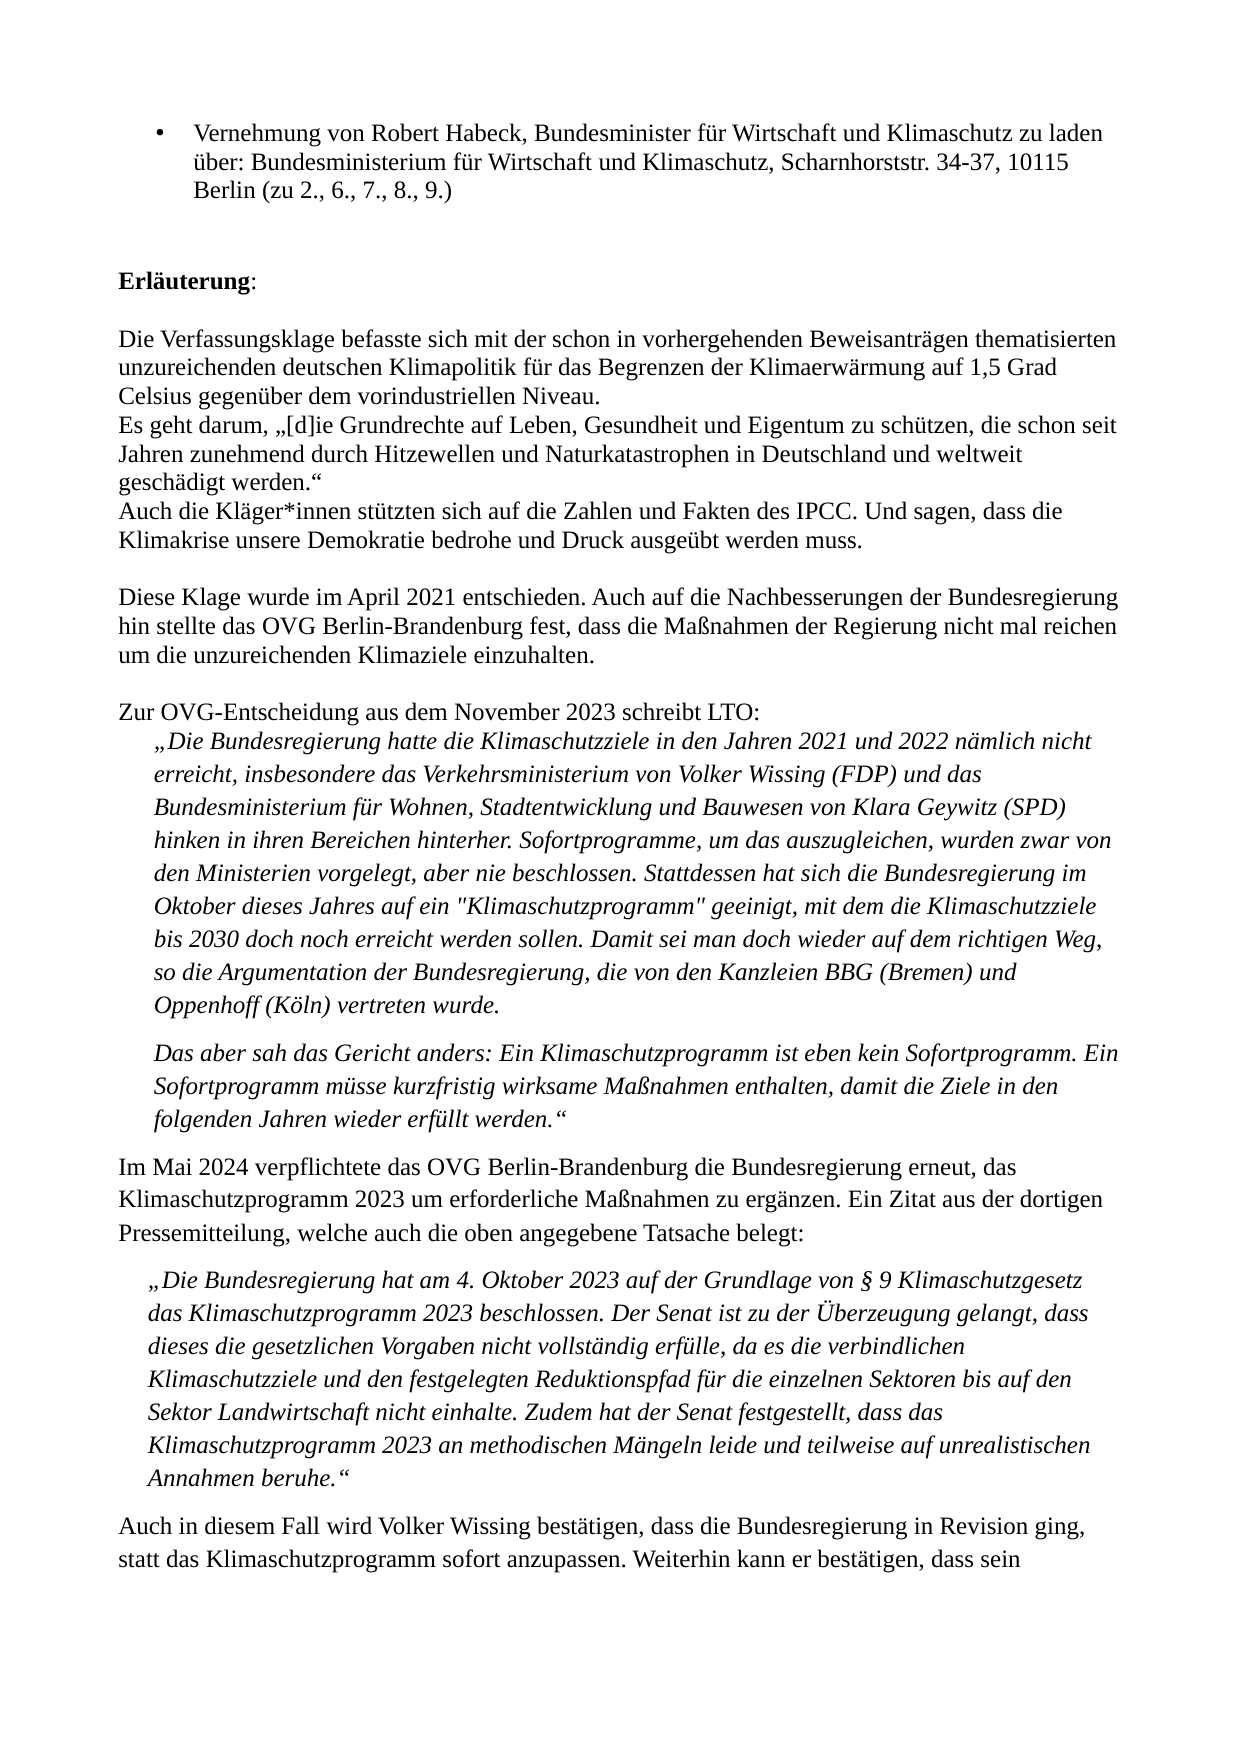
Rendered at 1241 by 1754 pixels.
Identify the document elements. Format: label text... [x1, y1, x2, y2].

text „Die Bundesregierung hat am 4. Oktober 2023 auf der Grundlage von § 9 Klimaschutzgesetz das Klimaschutzprogramm 2023 beschlossen. Der Senat ist zu der Überzeugung gelangt, dass dieses die gesetzlichen Vorgaben nicht vollständig erfülle, da es die verbindlichen Klimaschutzziele und den festgelegten Reduktionspfad für die einzelnen Sektoren bis auf den Sektor Landwirtschaft nicht einhalte. Zudem hat der Senat festgestellt, dass das Klimaschutzprogramm 2023 an methodischen Mängeln leide und teilweise auf unrealistischen Annahmen beruhe.“ [148, 1265, 1122, 1492]
text Auch die Kläger*innen stützten sich auf die Zahlen und Fakten des IPCC. Und sagen, dass die Klimakrise unsere Demokratie bedrohe und Druck ausgeübt werden muss. [118, 496, 1122, 554]
text Erläuterung: [118, 266, 1122, 295]
list Vernehmung von Robert Habeck, Bundesminister für Wirtschaft und Klimaschutz zu laden über: Bundesministerium für Wirtschaft und Klimaschutz, Scharnhorststr. 34-37, 10115 Berlin (zu 2., 6., 7., 8., 9.) [156, 118, 1122, 204]
text Zur OVG-Entscheidung aus dem November 2023 schreibt LTO: [118, 697, 1122, 726]
text Diese Klage wurde im April 2021 entschieden. Auch auf die Nachbesserungen der Bundesregierung hin stellte das OVG Berlin-Brandenburg fest, dass die Maßnahmen der Regierung nicht mal reichen um die unzureichenden Klimaziele einzuhalten. [118, 582, 1122, 669]
text Im Mai 2024 verpflichtete das OVG Berlin-Brandenburg die Bundesregierung erneut, das Klimaschutzprogramm 2023 um erforderliche Maßnahmen zu ergänzen. Ein Zitat aus der dortigen Pressemitteilung, welche auch die oben angegebene Tatsache belegt: [118, 1152, 1122, 1246]
text Die Verfassungsklage befasste sich mit der schon in vorhergehenden Beweisanträgen thematisierten unzureichenden deutschen Klimapolitik für das Begrenzen der Klimaerwärmung auf 1,5 Grad Celsius gegenüber dem vorindustriellen Niveau. [118, 324, 1122, 410]
text Auch in diesem Fall wird Volker Wissing bestätigen, dass die Bundesregierung in Revision ging, statt das Klimaschutzprogramm sofort anzupassen. Weiterhin kann er bestätigen, dass sein [118, 1511, 1122, 1573]
text Das aber sah das Gericht anders: Ein Klimaschutzprogramm ist eben kein Sofortprogramm. Ein Sofortprogramm müsse kurzfristig wirksame Maßnahmen enthalten, damit die Ziele in den folgenden Jahren wieder erfüllt werden.“ [153, 1038, 1122, 1133]
text Es geht darum, „[d]ie Grundrechte auf Leben, Gesundheit und Eigentum zu schützen, die schon seit Jahren zunehmend durch Hitzewellen und Naturkatastrophen in Deutschland und weltweit geschädigt werden.“ [118, 410, 1122, 496]
text „Die Bundesregierung hatte die Klimaschutzziele in den Jahren 2021 und 2022 nämlich nicht erreicht, insbesondere das Verkehrsministerium von Volker Wissing (FDP) und das Bundesministerium für Wohnen, Stadtentwicklung und Bauwesen von Klara Geywitz (SPD) hinken in ihren Bereichen hinterher. Sofortprogramme, um das auszugleichen, wurden zwar von den Ministerien vorgelegt, aber nie beschlossen. Stattdessen hat sich die Bundesregierung im Oktober dieses Jahres auf ein "Klimaschutzprogramm" geeinigt, mit dem die Klimaschutzziele bis 2030 doch noch erreicht werden sollen. Damit sei man doch wieder auf dem richtigen Weg, so die Argumentation der Bundesregierung, die von den Kanzleien BBG (Bremen) und Oppenhoff (Köln) vertreten wurde. [153, 726, 1122, 1019]
